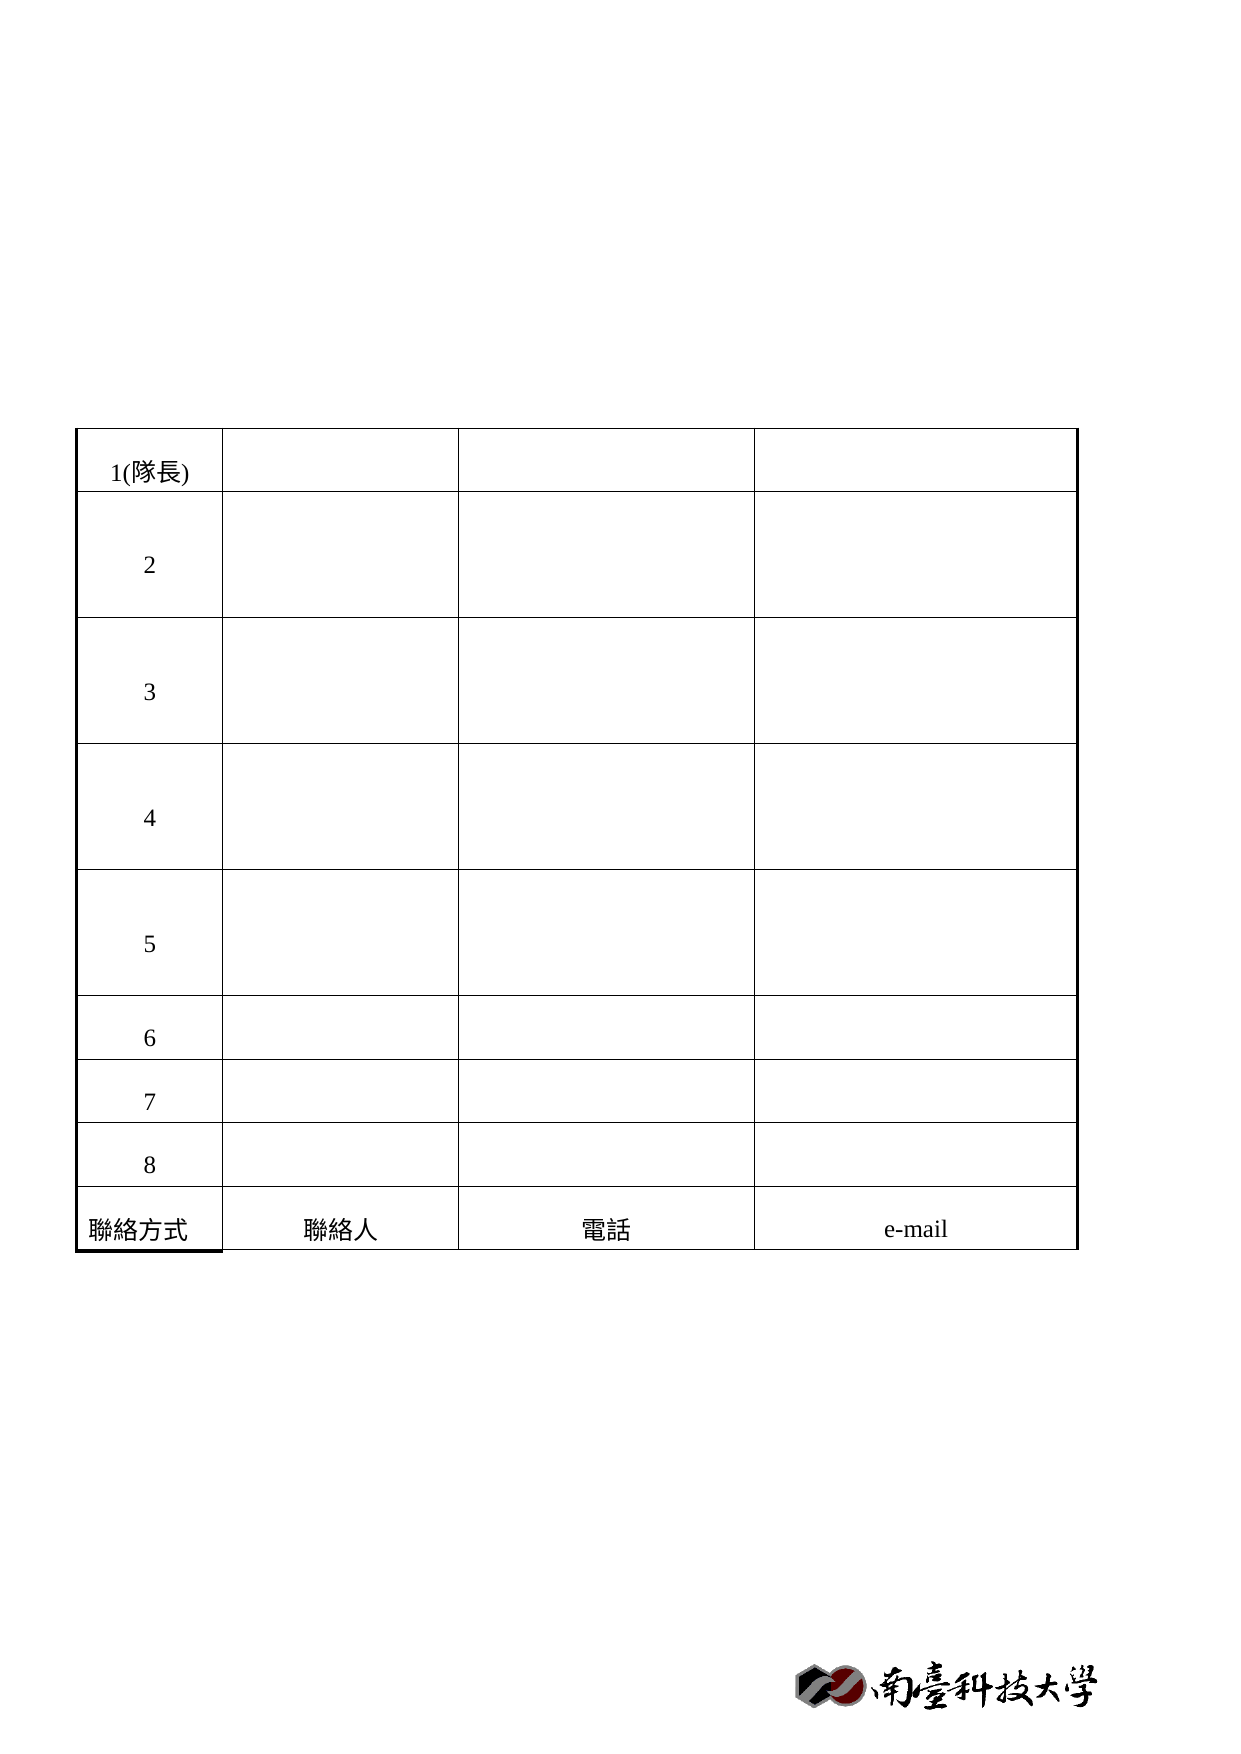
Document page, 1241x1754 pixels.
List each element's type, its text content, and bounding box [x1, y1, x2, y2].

table_cell [459, 618, 754, 743]
table_cell 6 [78, 996, 222, 1059]
table_cell 8 [78, 1123, 222, 1186]
table_cell [755, 492, 1076, 617]
table_cell [223, 996, 458, 1059]
table_cell 聯絡方式 [78, 1187, 222, 1249]
table_cell [459, 1060, 754, 1122]
table_cell [755, 870, 1076, 995]
table_cell [755, 1060, 1076, 1122]
table_cell [755, 429, 1076, 491]
table_cell [223, 1123, 458, 1186]
table_cell [459, 492, 754, 617]
table_cell [459, 870, 754, 995]
table_cell 2 [78, 492, 222, 617]
table_cell [459, 744, 754, 869]
table_cell [459, 996, 754, 1059]
table_cell 3 [78, 618, 222, 743]
table_cell 聯絡人 [223, 1187, 458, 1249]
table_cell [755, 618, 1076, 743]
table_cell [223, 1060, 458, 1122]
table_cell [755, 996, 1076, 1059]
table_cell [223, 492, 458, 617]
table_cell [223, 618, 458, 743]
table_cell [755, 1123, 1076, 1186]
table_cell [459, 429, 754, 491]
table_cell [755, 744, 1076, 869]
table_cell 4 [78, 744, 222, 869]
table_cell 電話 [459, 1187, 754, 1249]
table_cell 5 [78, 870, 222, 995]
table_cell [459, 1123, 754, 1186]
table_cell e-mail [755, 1187, 1076, 1249]
table_cell [223, 429, 458, 491]
table_cell 7 [78, 1060, 222, 1122]
table_cell [223, 744, 458, 869]
table_cell [223, 870, 458, 995]
table_cell 1(隊長) [78, 429, 222, 491]
